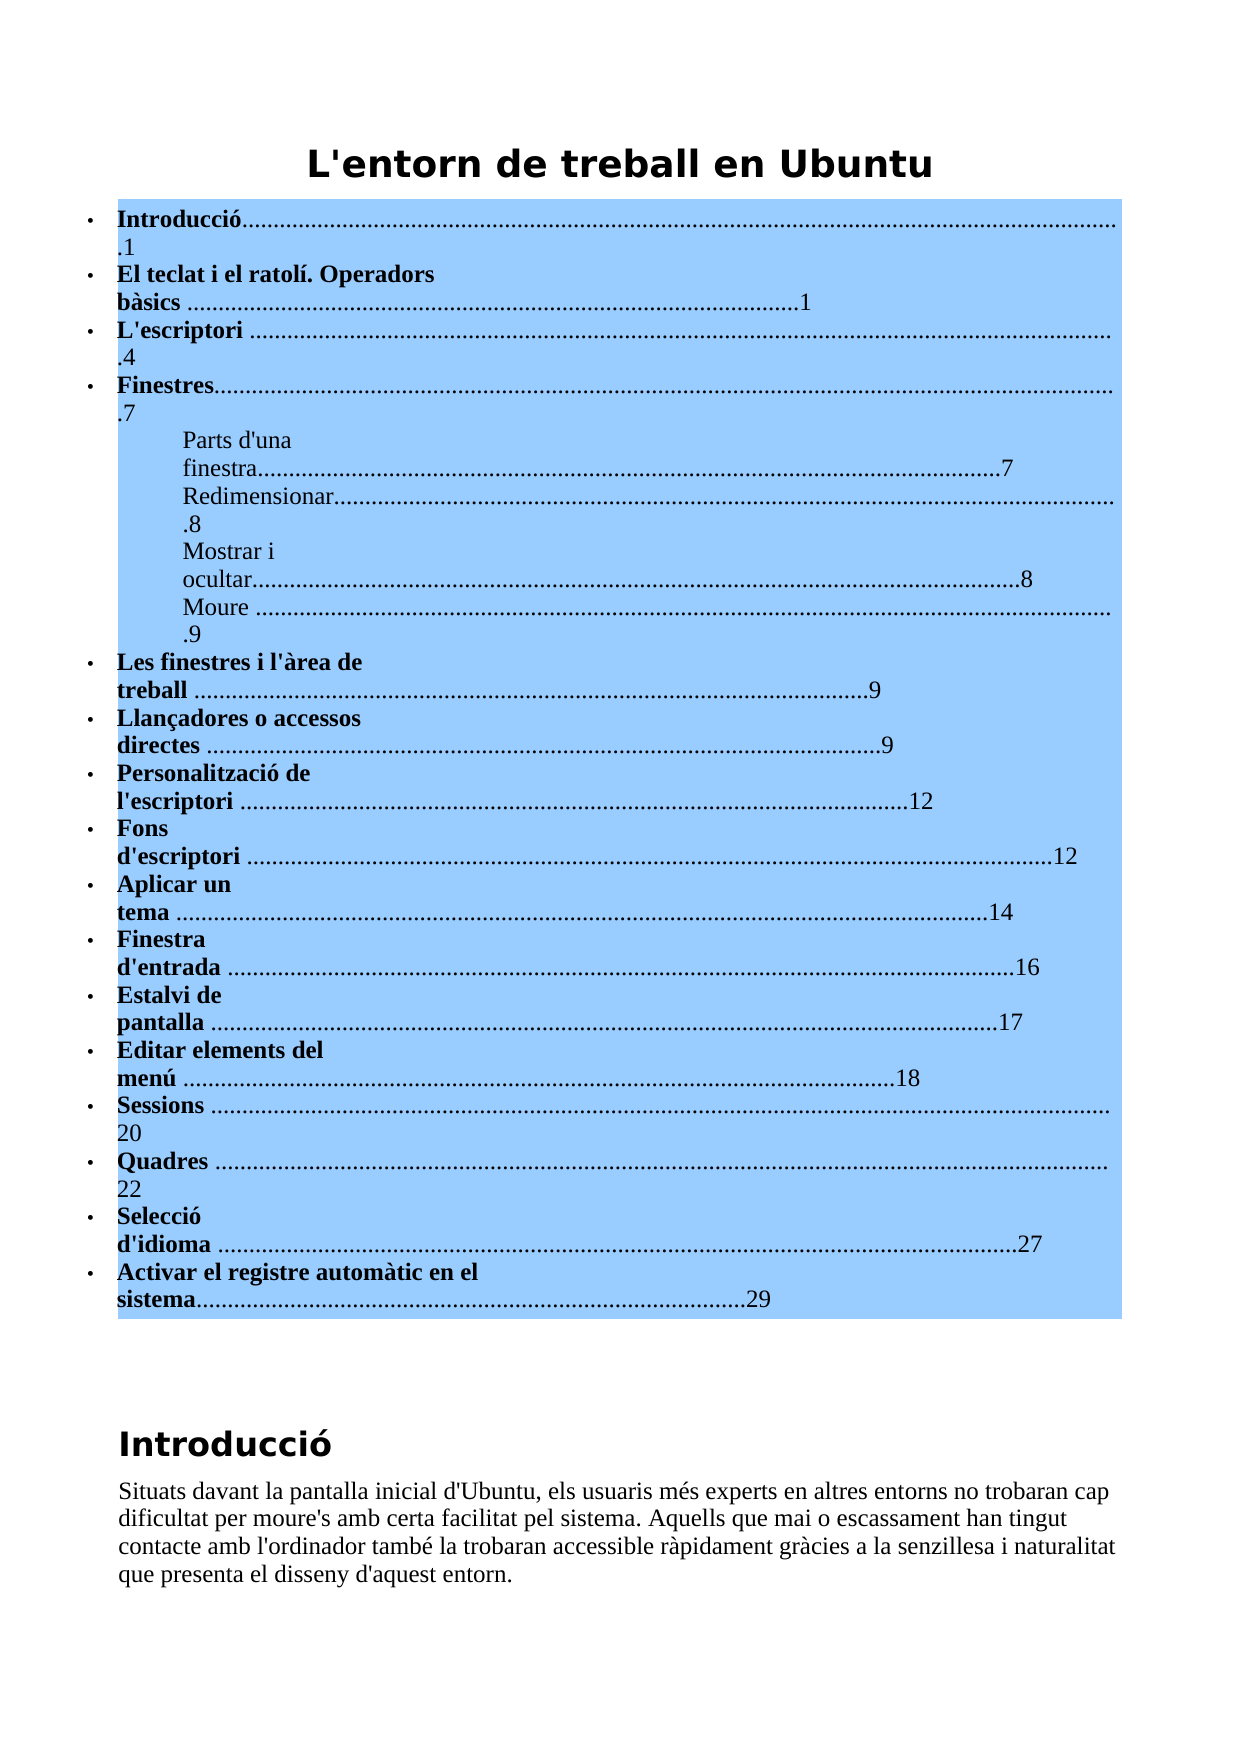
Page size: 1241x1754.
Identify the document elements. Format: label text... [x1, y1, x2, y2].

subtitle Introducció [118, 1425, 1122, 1464]
subtitle L'entorn de treball en Ubuntu [118, 143, 1122, 187]
table_header Introducció.............................................................................................................................................1 El teclat i el ratolí. Operadors bàsics ..................................................................................................1 L'escriptori ...........................................................................................................................................4 Finestres.................................................................................................................................................7 Parts d'una finestra.......................................................................................................................7 Redimensionar..............................................................................................................................8 Mostrar i ocultar...........................................................................................................................8 Moure ..........................................................................................................................................9 Les finestres i l'àrea de treball ............................................................................................................9 Llançadores o accessos directes ............................................................................................................9 Personalització de l'escriptori ...........................................................................................................12 Fons d'escriptori .................................................................................................................................12 Aplicar un tema ..................................................................................................................................14 Finestra d'entrada ..............................................................................................................................16 Estalvi de pantalla ..............................................................................................................................17 Editar elements del menú ..................................................................................................................18 Sessions ................................................................................................................................................20 Quadres ...............................................................................................................................................22 Selecció d'idioma ................................................................................................................................27 Activar el registre automàtic en el sistema........................................................................................29 [118, 199, 1122, 1319]
text Situats davant la pantalla inicial d'Ubuntu, els usuaris més experts en altres entorns no trobaran cap dificultat per moure's amb certa facilitat pel sistema. Aquells que mai o escassament han tingut contacte amb l'ordinador també la trobaran accessible ràpidament gràcies a la senzillesa i naturalitat que presenta el disseny d'aquest entorn. [118, 1477, 1122, 1588]
